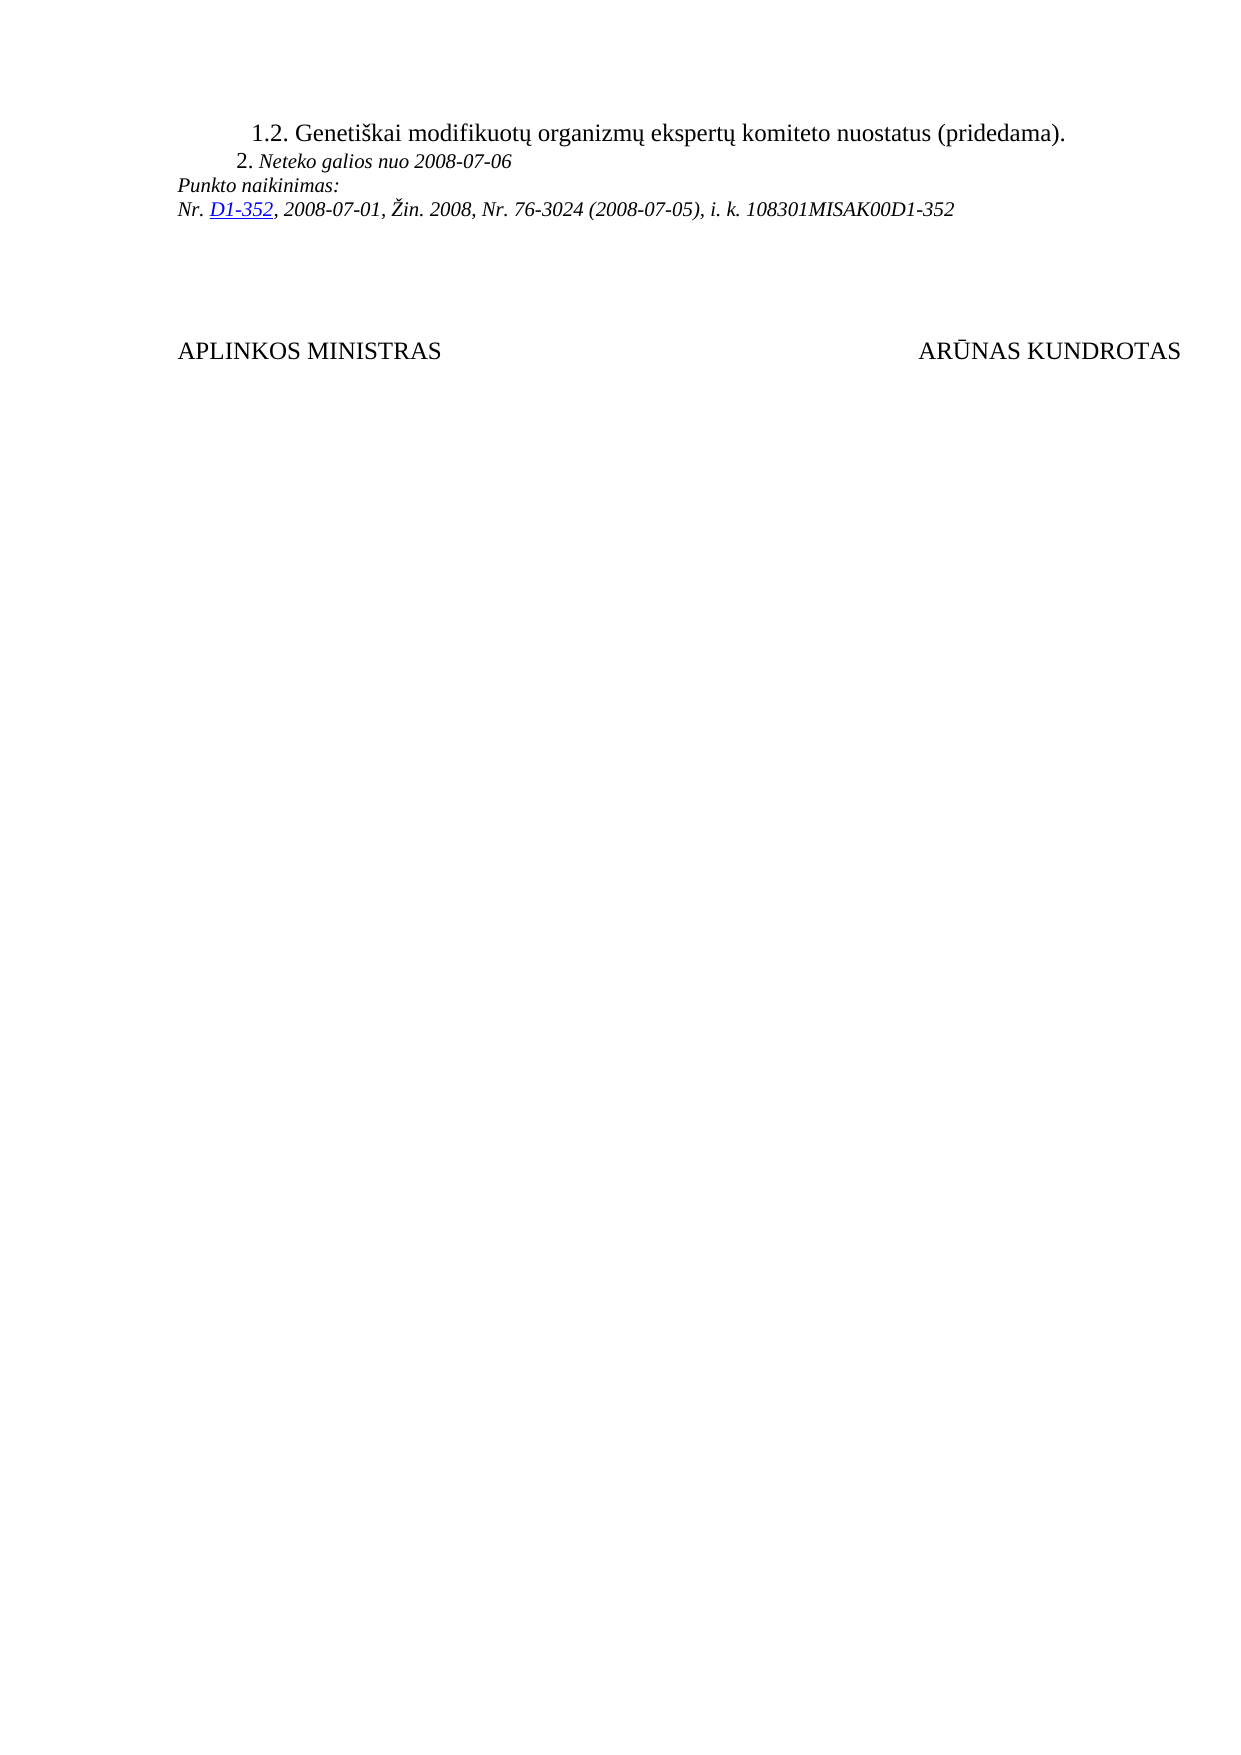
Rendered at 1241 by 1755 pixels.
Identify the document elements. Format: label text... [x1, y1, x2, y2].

text 1.2. Genetiškai modifikuotų organizmų ekspertų komiteto nuostatus (pridedama). [177, 118, 1181, 147]
text Nr. D1-352, 2008-07-01, Žin. 2008, Nr. 76-3024 (2008-07-05), i. k. 108301MISAK00D1-352 [177, 197, 1181, 221]
text Punkto naikinimas: [177, 173, 1181, 197]
text APLINKOS MINISTRAS ARŪNAS KUNDROTAS [177, 336, 1181, 365]
text 2. Neteko galios nuo 2008-07-06 [177, 147, 1181, 173]
